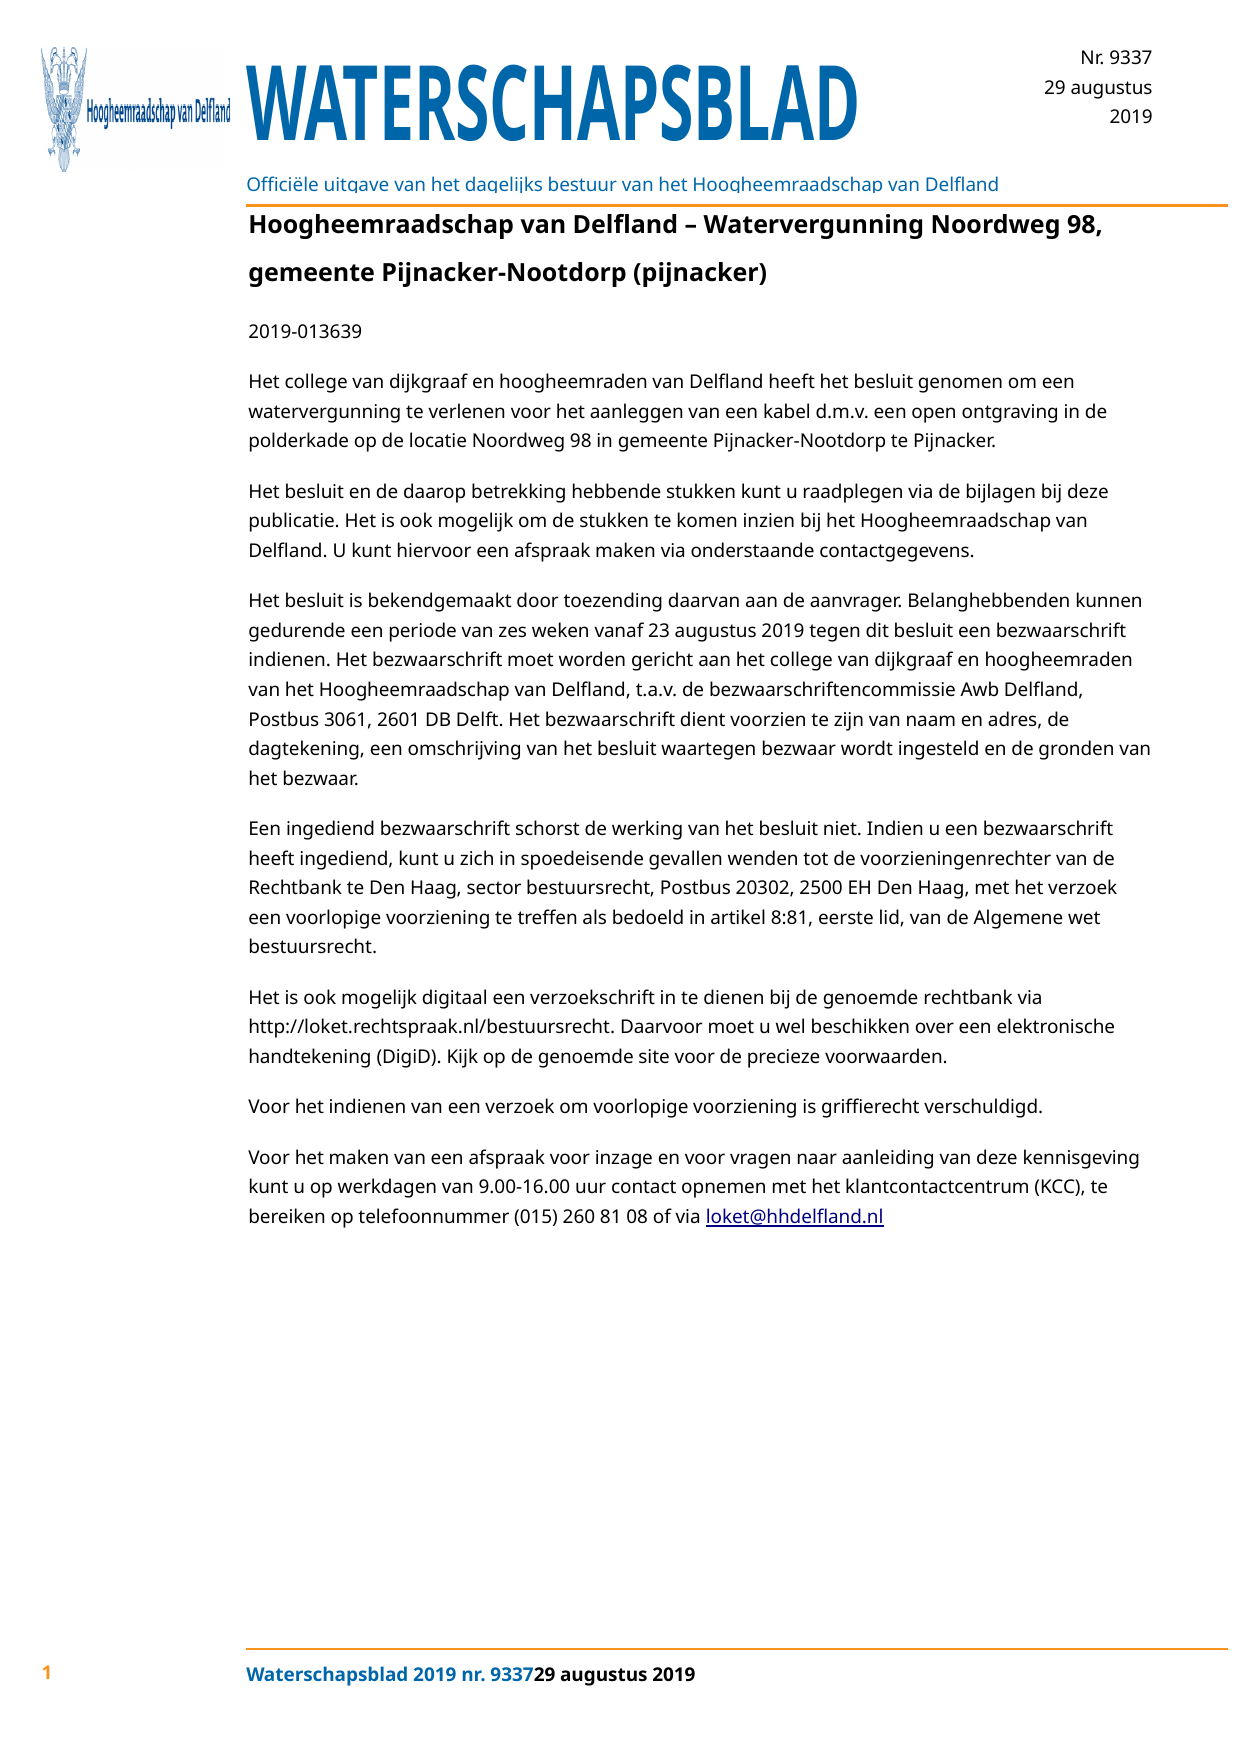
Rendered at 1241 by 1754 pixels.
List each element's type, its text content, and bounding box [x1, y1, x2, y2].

text Het college van dijkgraaf en hoogheemraden van Delfland heeft het besluit genomen om een watervergunning te verlenen voor het aanleggen van een kabel d.m.v. een open ontgraving in de polderkade op de locatie Noordweg 98 in gemeente Pijnacker-Nootdorp te Pijnacker. [248, 368, 1152, 453]
text Een ingediend bezwaarschrift schorst de werking van het besluit niet. Indien u een bezwaarschrift heeft ingediend, kunt u zich in spoedeisende gevallen wenden tot de voorzieningenrechter van de Rechtbank te Den Haag, sector bestuursrecht, Postbus 20302, 2500 EH Den Haag, met het verzoek een voorlopige voorziening te treffen als bedoeld in artikel 8:81, eerste lid, van de Algemene wet bestuursrecht. [248, 815, 1152, 959]
picture [41, 47, 231, 172]
text Voor het maken van een afspraak voor inzage en voor vragen naar aanleiding van deze kennisgeving kunt u op werkdagen van 9.00-16.00 uur contact opnemen met het klantcontactcentrum (KCC), te bereiken op telefoonnummer (015) 260 81 08 of via loket@hhdelfland.nl [248, 1144, 1152, 1229]
text Hoogheemraadschap van Delfland – Watervergunning Noordweg 98, gemeente Pijnacker-Nootdorp (pijnacker) [248, 207, 1152, 288]
text Voor het indienen van een verzoek om voorlopige voorziening is griffierecht verschuldigd. [248, 1094, 1152, 1119]
text Het besluit is bekendgemaakt door toezending daarvan aan de aanvrager. Belanghebbenden kunnen gedurende een periode van zes weken vanaf 23 augustus 2019 tegen dit besluit een bezwaarschrift indienen. Het bezwaarschrift moet worden gericht aan het college van dijkgraaf en hoogheemraden van het Hoogheemraadschap van Delfland, t.a.v. de bezwaarschriftencommissie Awb Delfland, Postbus 3061, 2601 DB Delft. Het bezwaarschrift dient voorzien te zijn van naam en adres, de dagtekening, een omschrijving van het besluit waartegen bezwaar wordt ingesteld en de gronden van het bezwaar. [248, 587, 1152, 791]
text Het besluit en de daarop betrekking hebbende stukken kunt u raadplegen via de bijlagen bij deze publicatie. Het is ook mogelijk om de stukken te komen inzien bij het Hoogheemraadschap van Delfland. U kunt hiervoor een afspraak maken via onderstaande contactgegevens. [248, 478, 1152, 563]
text Het is ook mogelijk digitaal een verzoekschrift in te dienen bij de genoemde rechtbank via http://loket.rechtspraak.nl/bestuursrecht. Daarvoor moet u wel beschikken over een elektronische handtekening (DigiD). Kijk op de genoemde site voor de precieze voorwaarden. [248, 984, 1152, 1069]
text 2019-013639 [248, 318, 1152, 344]
